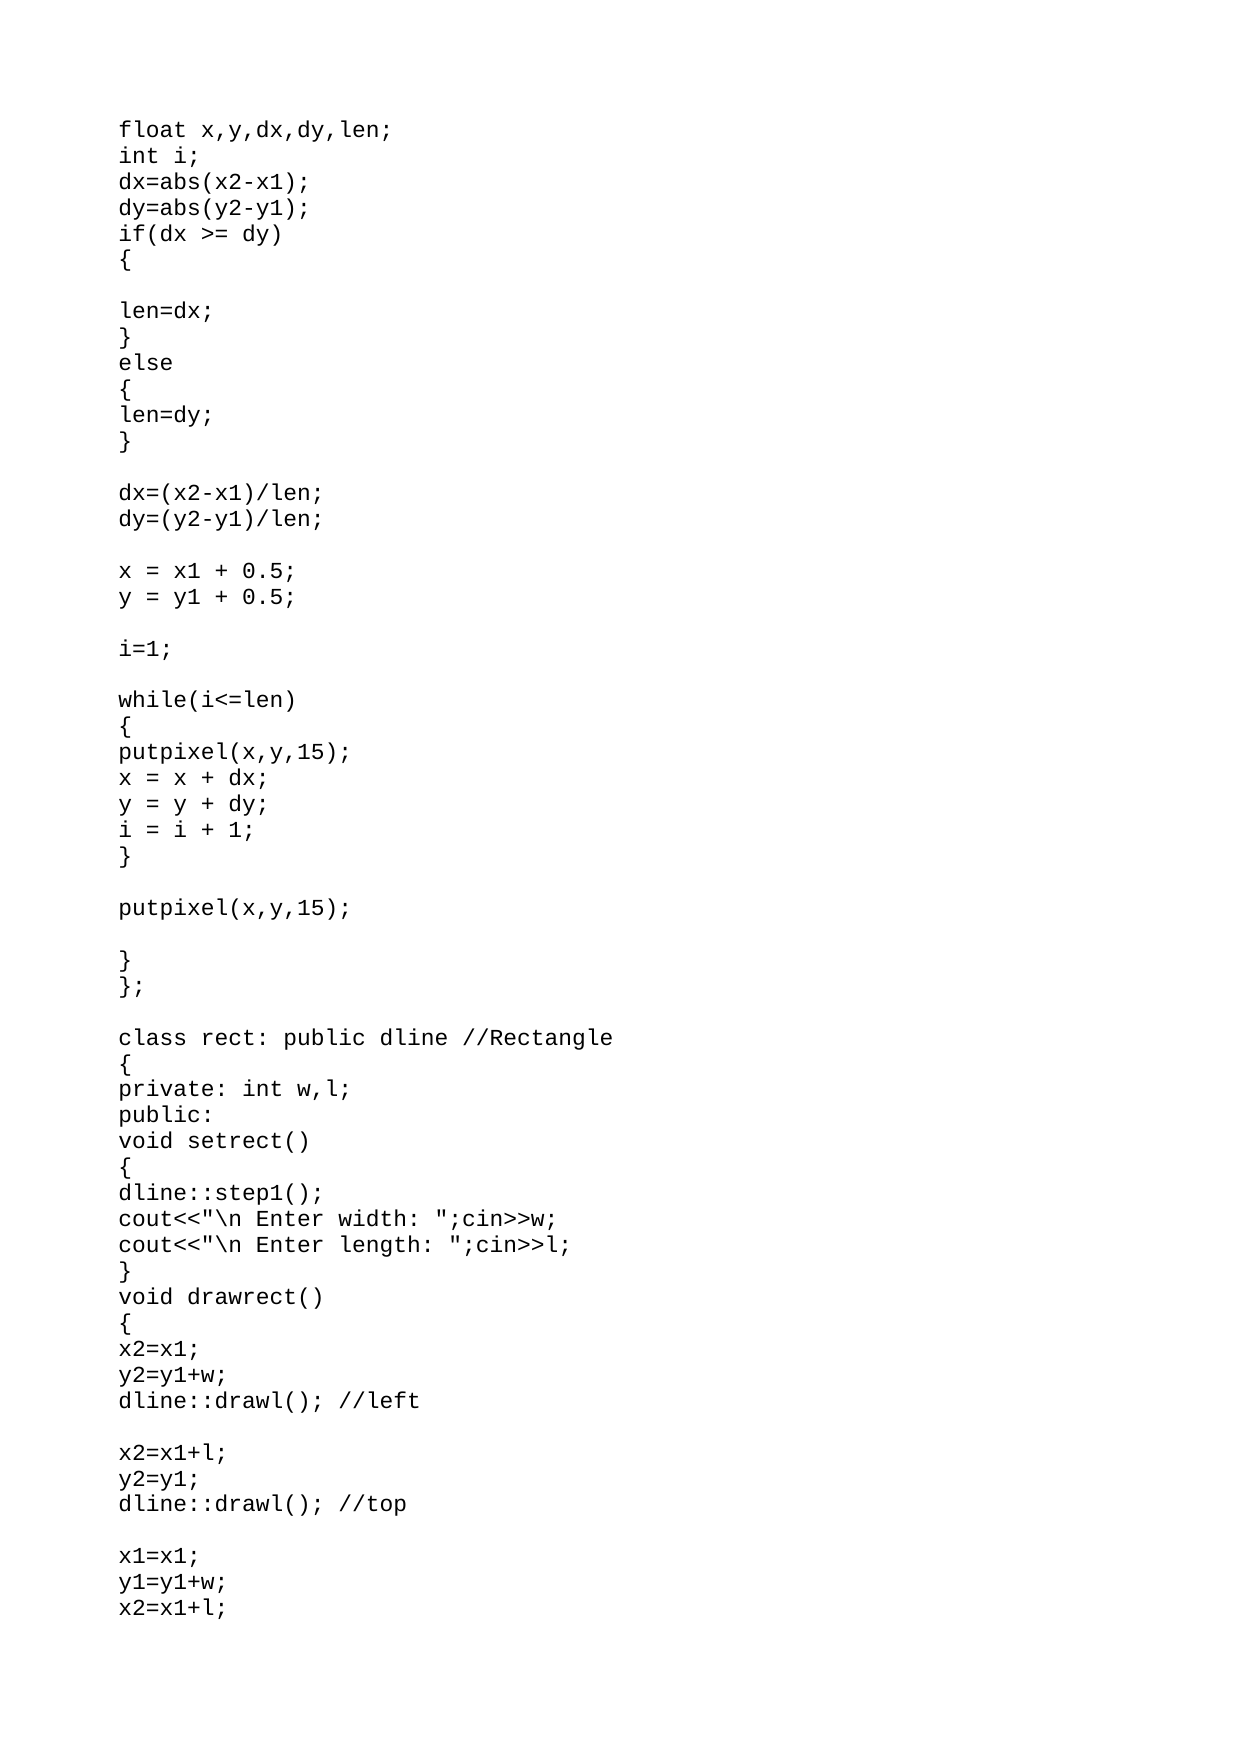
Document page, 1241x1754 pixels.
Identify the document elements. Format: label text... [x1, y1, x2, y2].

text dline::drawl(); //left [118, 1389, 1122, 1415]
text x1=x1; [118, 1545, 1122, 1571]
text x2=x1; [118, 1337, 1122, 1363]
text y1=y1+w; [118, 1571, 1122, 1597]
text dy=abs(y2-y1); [118, 196, 1122, 222]
text dy=(y2-y1)/len; [118, 507, 1122, 533]
text { [118, 1156, 1122, 1182]
text putpixel(x,y,15); [118, 741, 1122, 767]
text while(i<=len) [118, 689, 1122, 715]
text x = x1 + 0.5; [118, 559, 1122, 585]
text { [118, 248, 1122, 274]
text { [118, 377, 1122, 403]
text y2=y1+w; [118, 1363, 1122, 1389]
text dline::drawl(); //top [118, 1493, 1122, 1519]
text cout<<"\n Enter length: ";cin>>l; [118, 1233, 1122, 1259]
text void drawrect() [118, 1285, 1122, 1311]
text } [118, 948, 1122, 974]
text } [118, 326, 1122, 352]
text y2=y1; [118, 1467, 1122, 1493]
text i = i + 1; [118, 818, 1122, 844]
text { [118, 1311, 1122, 1337]
text y = y1 + 0.5; [118, 585, 1122, 611]
text void setrect() [118, 1130, 1122, 1156]
text x = x + dx; [118, 767, 1122, 792]
text { [118, 715, 1122, 741]
text float x,y,dx,dy,len; [118, 118, 1122, 144]
text putpixel(x,y,15); [118, 896, 1122, 922]
text dx=(x2-x1)/len; [118, 481, 1122, 507]
text len=dy; [118, 403, 1122, 429]
text dline::step1(); [118, 1182, 1122, 1207]
text }; [118, 974, 1122, 1000]
text if(dx >= dy) [118, 222, 1122, 248]
text public: [118, 1104, 1122, 1130]
text class rect: public dline //Rectangle [118, 1026, 1122, 1052]
text x2=x1+l; [118, 1597, 1122, 1622]
text private: int w,l; [118, 1078, 1122, 1104]
text i=1; [118, 637, 1122, 663]
text { [118, 1052, 1122, 1078]
text x2=x1+l; [118, 1441, 1122, 1467]
text y = y + dy; [118, 792, 1122, 818]
text dx=abs(x2-x1); [118, 170, 1122, 196]
text len=dx; [118, 300, 1122, 326]
text cout<<"\n Enter width: ";cin>>w; [118, 1207, 1122, 1233]
text int i; [118, 144, 1122, 170]
text } [118, 844, 1122, 870]
text else [118, 352, 1122, 377]
text } [118, 429, 1122, 455]
text } [118, 1259, 1122, 1285]
